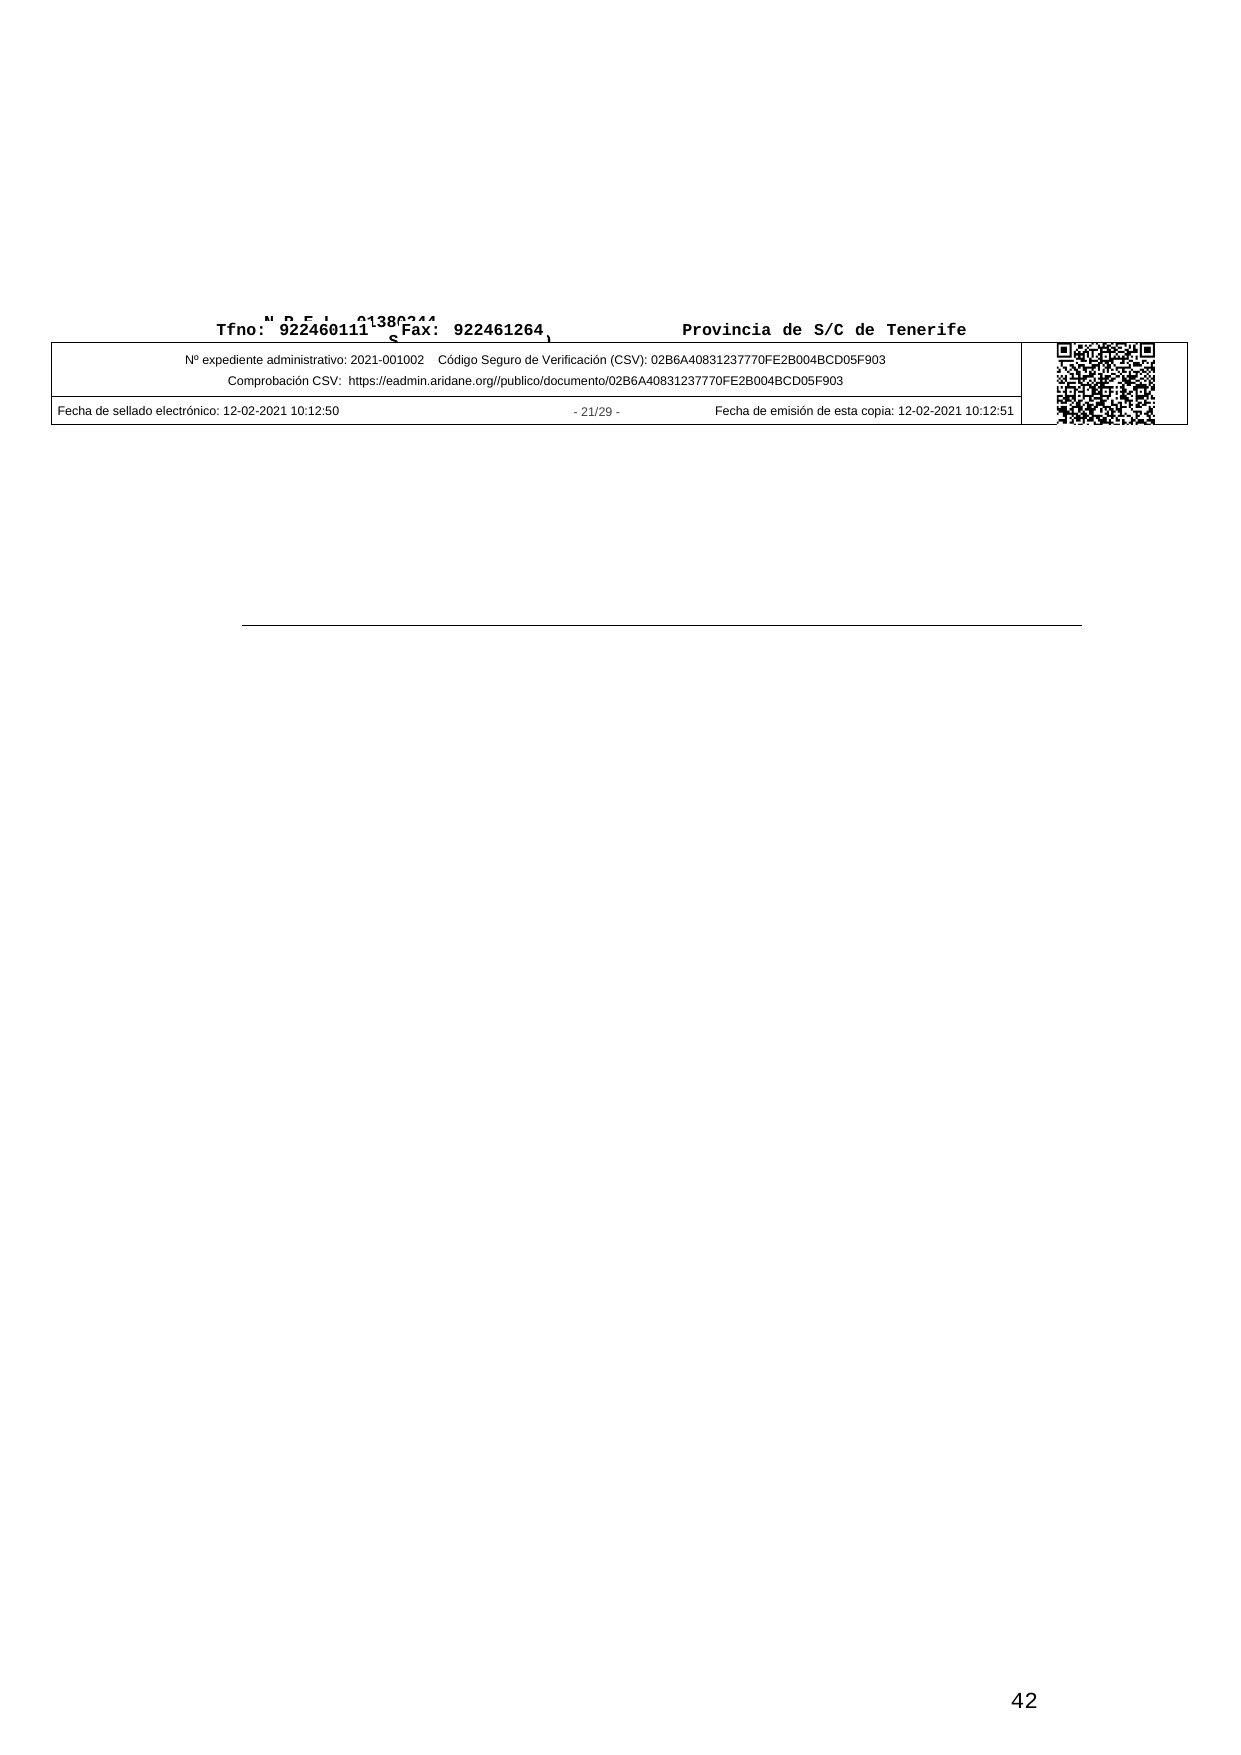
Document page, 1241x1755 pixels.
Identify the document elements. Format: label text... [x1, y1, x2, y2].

picture [1056, 343, 1155, 425]
table_cell Nº expediente administrativo: 2021-001002 Código Seguro de Verificación (CSV): 02B6A40831237770FE2B004BCD05F903 Comprobación CSV: https://eadmin.aridane.org//publico/documento/02B6A40831237770FE2B004BCD05F903 [52, 343, 1021, 396]
table_cell Fecha de sellado electrónico: 12-02-2021 10:12:50 - 21/29 - Fecha de emisión de esta copia: 12-02-2021 10:12:51 [52, 397, 1021, 424]
table_header [1022, 343, 1056, 424]
table_header [1155, 343, 1187, 424]
